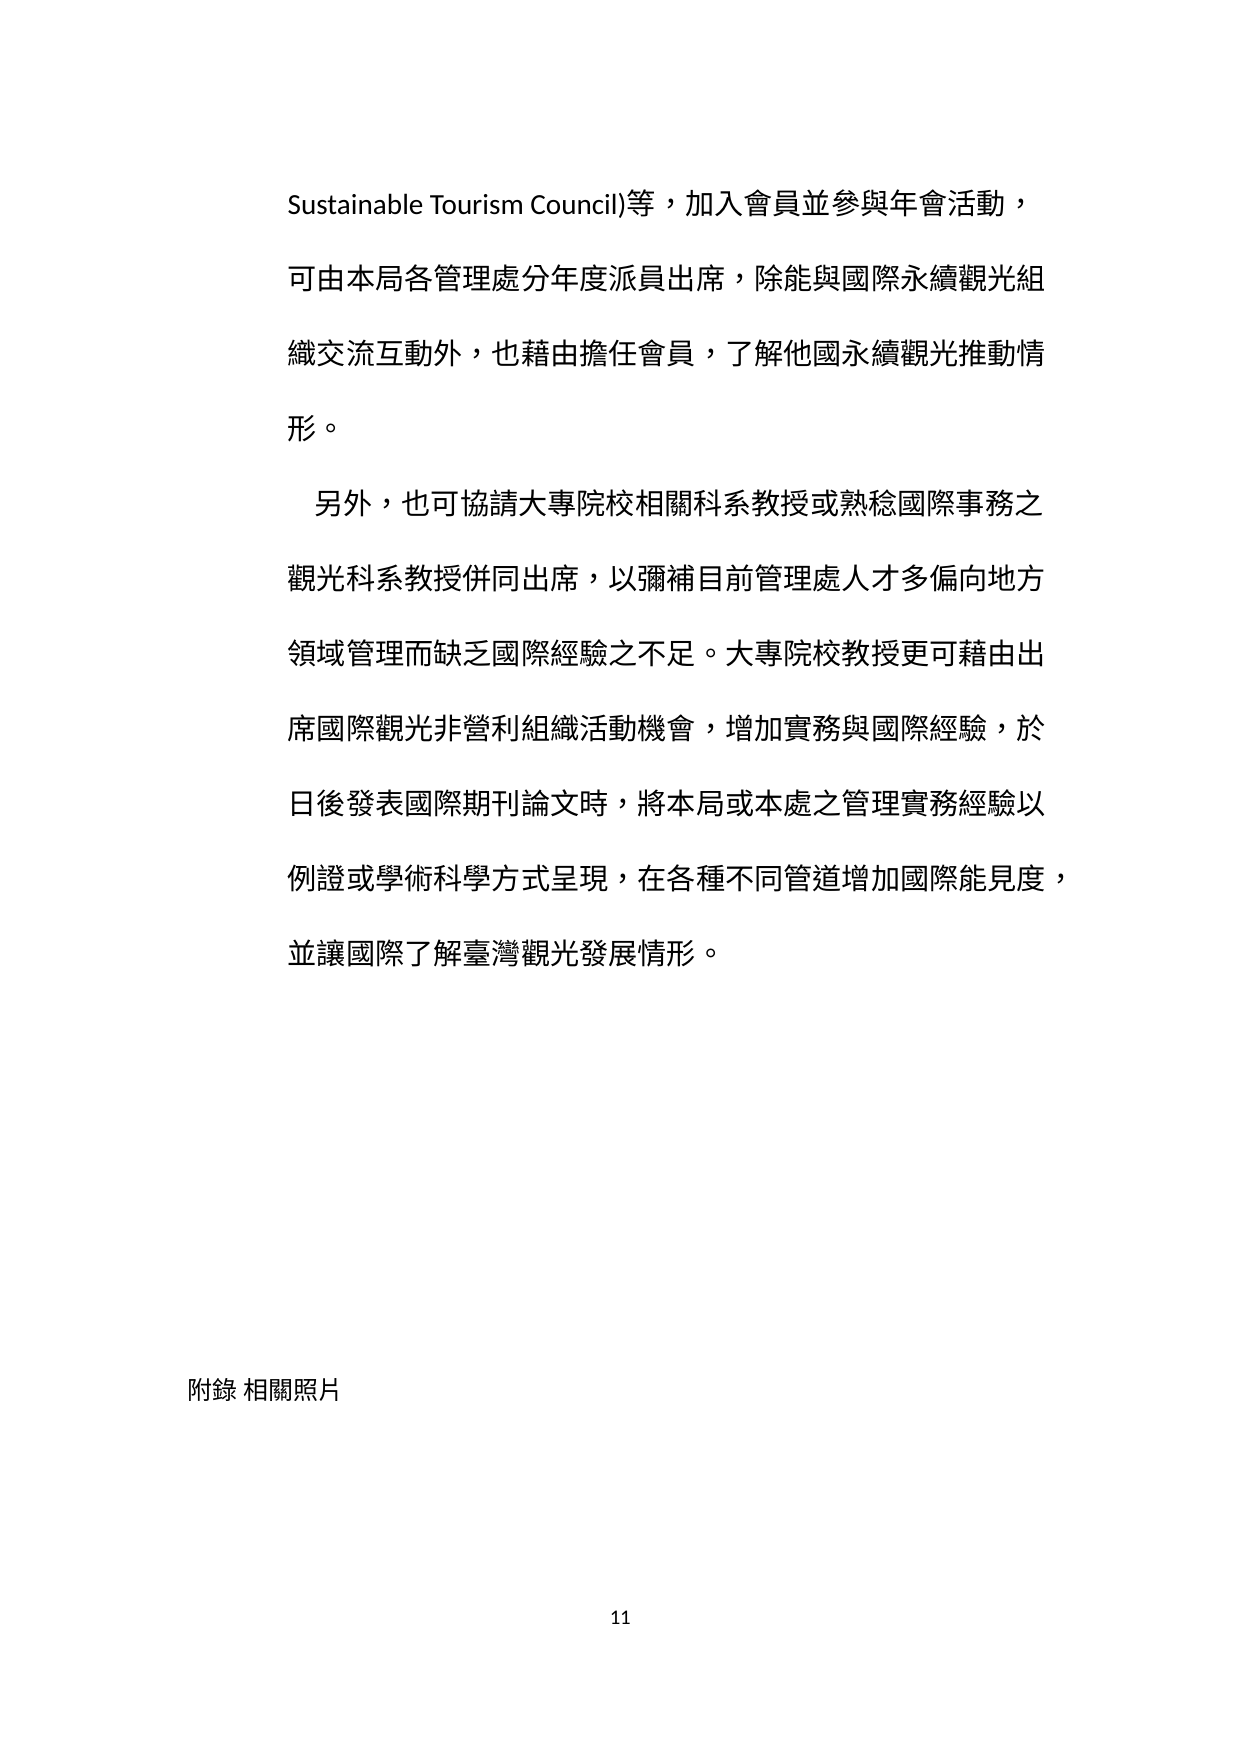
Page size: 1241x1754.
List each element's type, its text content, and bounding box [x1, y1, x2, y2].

text 附錄 相關照片 [187, 1364, 1053, 1408]
text Sustainable Tourism Council)等，加入會員並參與年會活動，可由本局各管理處分年度派員出席，除能與國際永續觀光組織交流互動外，也藉由擔任會員，了解他國永續觀光推動情形。 [287, 164, 1053, 464]
text 另外，也可協請大專院校相關科系教授或熟稔國際事務之觀光科系教授併同出席，以彌補目前管理處人才多偏向地方領域管理而缺乏國際經驗之不足。大專院校教授更可藉由出席國際觀光非營利組織活動機會，增加實務與國際經驗，於日後發表國際期刊論文時，將本局或本處之管理實務經驗以例證或學術科學方式呈現，在各種不同管道增加國際能見度，並讓國際了解臺灣觀光發展情形。 [287, 464, 1053, 989]
